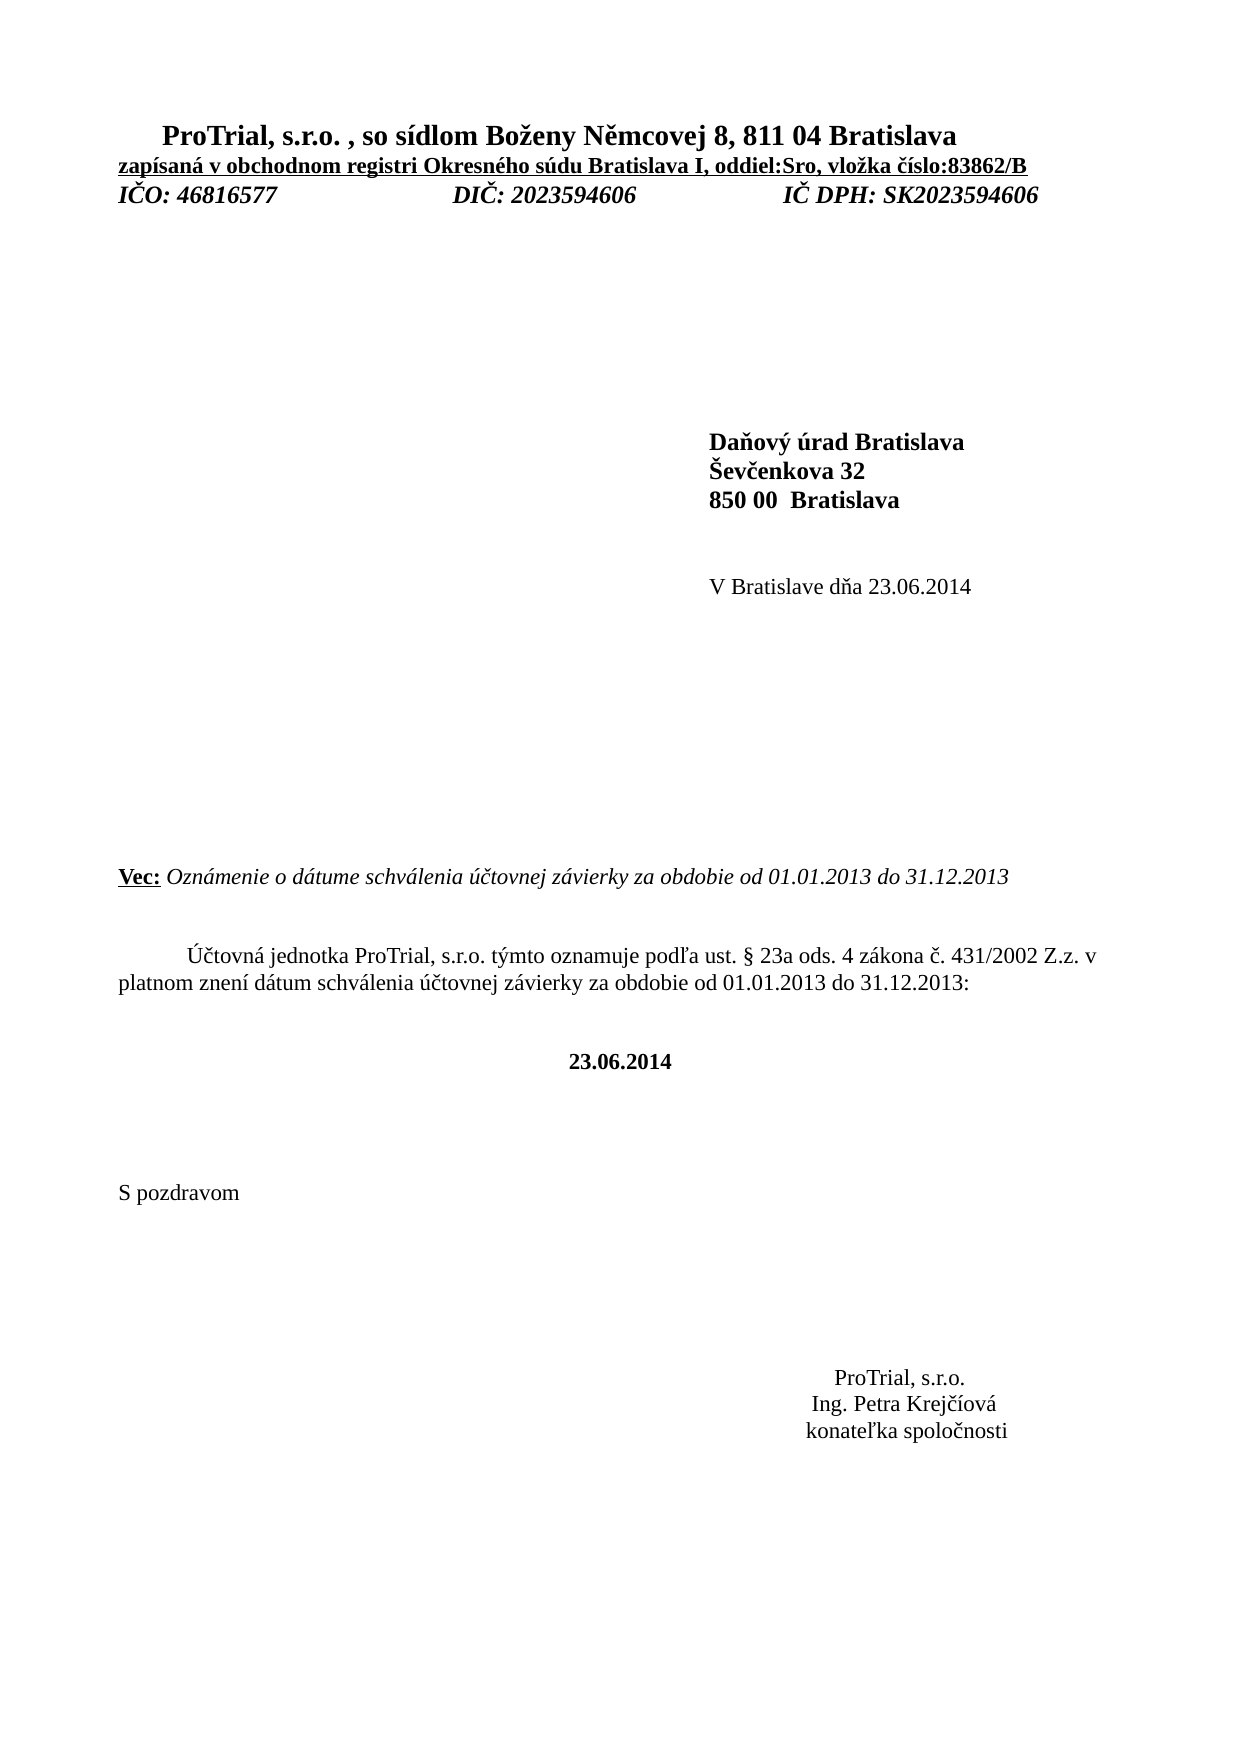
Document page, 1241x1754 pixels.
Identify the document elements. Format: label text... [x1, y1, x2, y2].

text Ing. Petra Krejčíová [118, 1390, 1122, 1417]
text Vec: Oznámenie o dátume schválenia účtovnej závierky za obdobie od 01.01.2013 do 31.12.2013 [118, 863, 1122, 889]
text S pozdravom [118, 1179, 1122, 1206]
text ProTrial, s.r.o. , so sídlom Boženy Němcovej 8, 811 04 Bratislava [118, 118, 1122, 152]
text Účtovná jednotka ProTrial, s.r.o. týmto oznamuje podľa ust. § 23a ods. 4 zákona č. 431/2002 Z.z. v platnom znení dátum schválenia účtovnej závierky za obdobie od 01.01.2013 do 31.12.2013: [118, 942, 1122, 995]
text Ševčenkova 32 [118, 456, 1122, 485]
text konateľka spoločnosti [118, 1417, 1122, 1443]
text IČO: 46816577 DIČ: 2023594606 IČ DPH: SK2023594606 [118, 178, 1122, 209]
text zapísaná v obchodnom registri Okresného súdu Bratislava I, oddiel:Sro, vložka číslo:83862/B [118, 152, 1122, 178]
text 850 00 Bratislava [118, 485, 1122, 513]
text 23.06.2014 [118, 1048, 1122, 1074]
text V Bratislave dňa 23.06.2014 [118, 571, 1122, 600]
text ProTrial, s.r.o. [118, 1364, 1122, 1390]
text Daňový úrad Bratislava [118, 427, 1122, 456]
